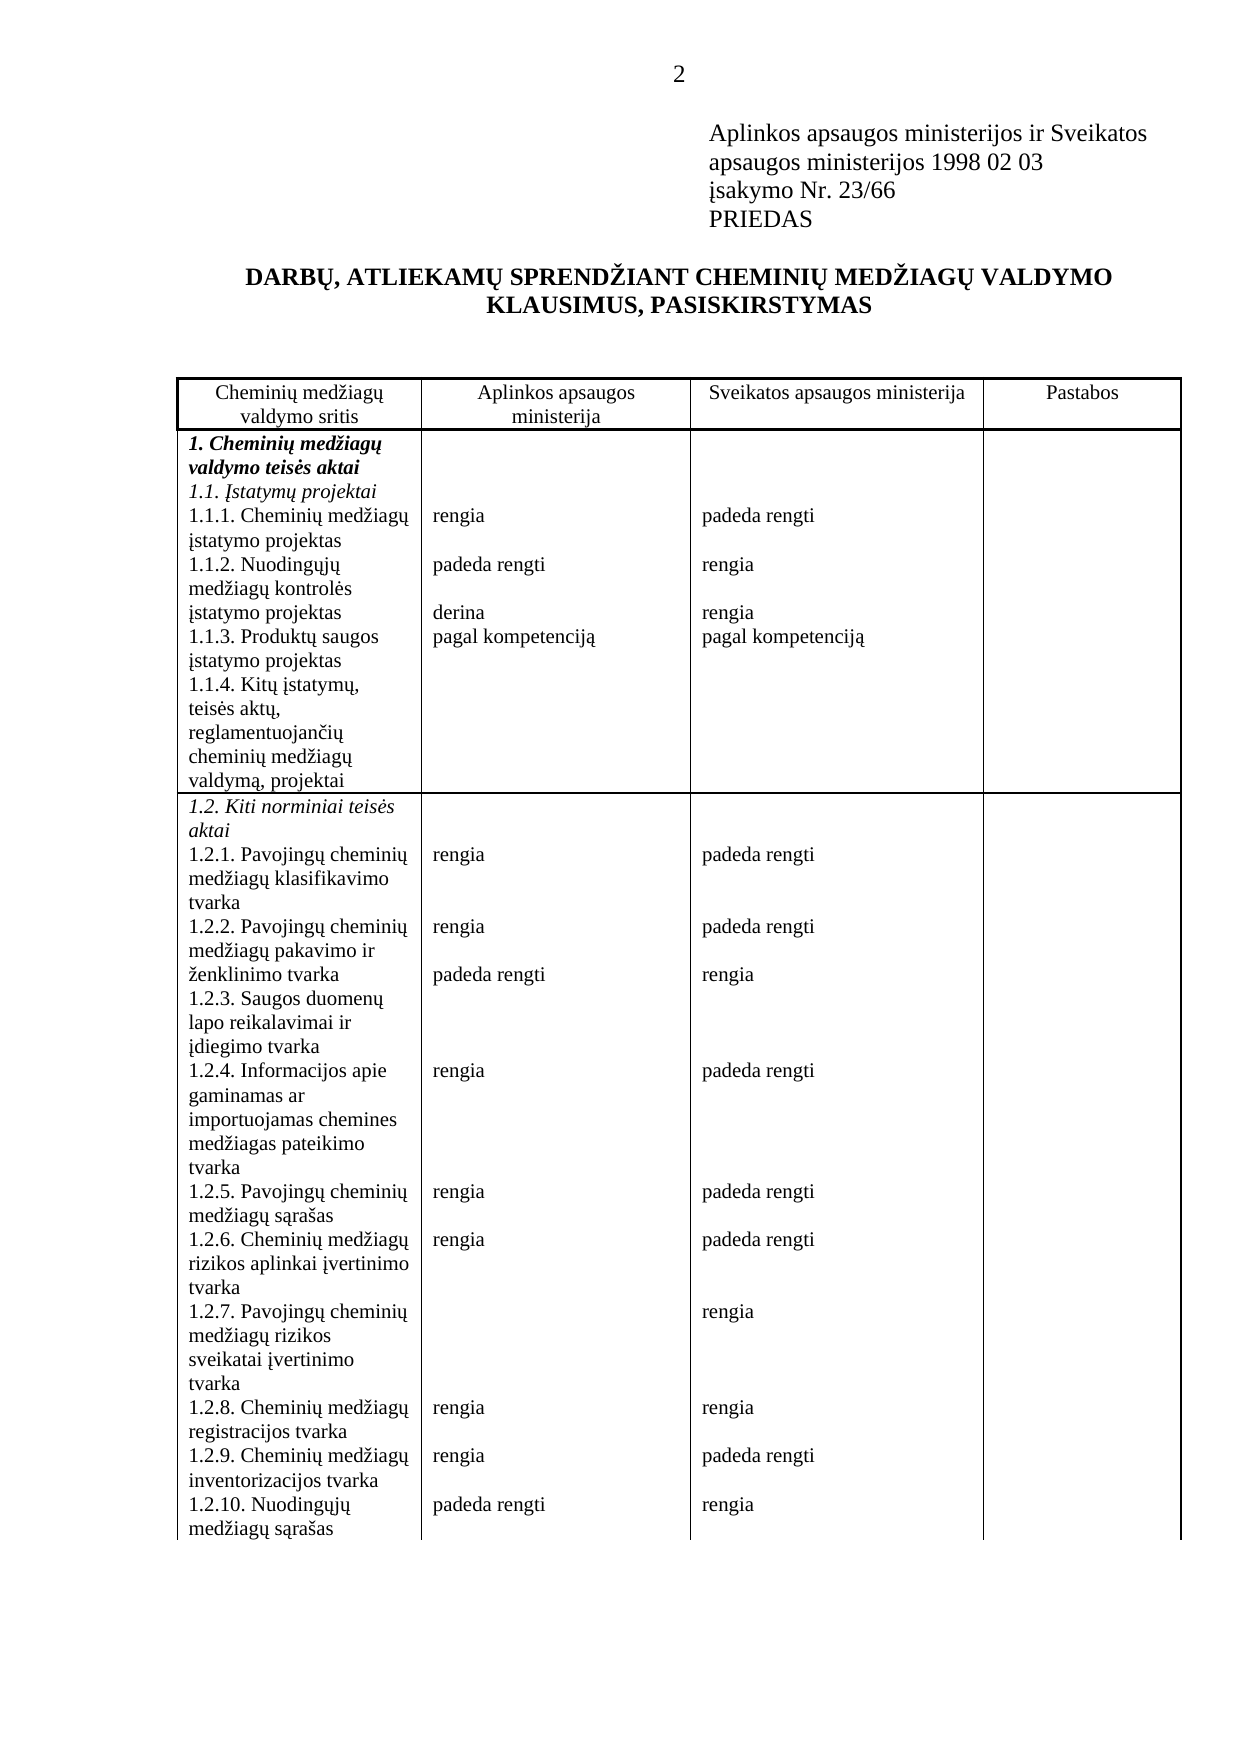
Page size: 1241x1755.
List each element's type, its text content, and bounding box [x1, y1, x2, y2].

table_cell rengia [691, 1492, 983, 1540]
table_cell [984, 1299, 1180, 1395]
text įsakymo Nr. 23/66 [177, 176, 1157, 204]
table_cell 1.2.7. Pavojingų cheminių medžiagų rizikos sveikatai įvertinimo tvarka [178, 1299, 421, 1395]
table_cell padeda rengti [691, 1059, 983, 1179]
table_cell [691, 479, 983, 503]
table_header Pastabos [984, 380, 1180, 428]
table_cell 1.2.2. Pavojingų cheminių medžiagų pakavimo ir ženklinimo tvarka 1.2.3. Saugos duomenų lapo reikalavimai ir įdiegimo tvarka [178, 914, 421, 1058]
table_cell rengia [422, 1444, 690, 1492]
table_cell [984, 1059, 1180, 1179]
table_cell rengia [422, 842, 690, 914]
table_cell 1.2.9. Cheminių medžiagų inventorizacijos tvarka [178, 1444, 421, 1492]
table_cell [984, 1395, 1180, 1443]
table_cell rengia [422, 1179, 690, 1227]
table_cell [984, 794, 1180, 842]
table_cell [984, 1179, 1180, 1227]
table_cell [984, 1227, 1180, 1299]
table_cell padeda rengti [691, 1179, 983, 1227]
table_header Cheminių medžiagų valdymo sritis [179, 380, 421, 428]
table_cell padeda rengti [691, 1227, 983, 1299]
table_cell padeda rengti [691, 1444, 983, 1492]
table_cell 1.2.8. Cheminių medžiagų registracijos tvarka [178, 1395, 421, 1443]
table_cell rengia [422, 1059, 690, 1179]
table_cell [691, 794, 983, 842]
table_cell 1.2. Kiti norminiai teisės aktai [178, 794, 421, 842]
table_cell padeda rengti rengia [691, 914, 983, 1058]
table_cell [984, 431, 1180, 479]
table_cell [691, 431, 983, 479]
table_cell 1.2.4. Informacijos apie gaminamas ar importuojamas chemines medžiagas pateikimo tvarka [178, 1059, 421, 1179]
table_cell rengia [422, 504, 690, 552]
table_cell rengia padeda rengti [422, 914, 690, 1058]
table_cell padeda rengti derina pagal kompetenciją [422, 552, 690, 792]
table_cell rengia [422, 1227, 690, 1299]
table_cell padeda rengti [691, 842, 983, 914]
table_cell [422, 1299, 690, 1395]
table_cell 1.2.10. Nuodingųjų medžiagų sąrašas [178, 1492, 421, 1540]
table_header Aplinkos apsaugos ministerija [422, 380, 690, 428]
table_cell [422, 479, 690, 503]
table_cell padeda rengti [422, 1492, 690, 1540]
table_cell 1.2.1. Pavojingų cheminių medžiagų klasifikavimo tvarka [178, 842, 421, 914]
text PRIEDAS [177, 204, 1157, 233]
table_cell 1.2.5. Pavojingų cheminių medžiagų sąrašas [178, 1179, 421, 1227]
table_cell 1.1. Įstatymų projektai [178, 479, 421, 503]
table_cell [984, 1444, 1180, 1492]
table_cell 1.1.2. Nuodingųjų medžiagų kontrolės įstatymo projektas 1.1.3. Produktų saugos įstatymo projektas 1.1.4. Kitų įstatymų, teisės aktų, reglamentuojančių cheminių medžiagų valdymą, projektai [178, 552, 421, 792]
table_cell [422, 431, 690, 479]
text Aplinkos apsaugos ministerijos ir Sveikatos apsaugos ministerijos 1998 02 03 [709, 118, 1157, 176]
table_cell rengia [691, 1299, 983, 1395]
table_cell 1.2.6. Cheminių medžiagų rizikos aplinkai įvertinimo tvarka [178, 1227, 421, 1299]
table_cell [984, 504, 1180, 552]
table_cell 1. Cheminių medžiagų valdymo teisės aktai [178, 431, 421, 479]
table_cell [984, 479, 1180, 503]
table_cell rengia rengia pagal kompetenciją [691, 552, 983, 792]
table_cell [422, 794, 690, 842]
table_cell 1.1.1. Cheminių medžiagų įstatymo projektas [178, 504, 421, 552]
table_cell [984, 552, 1180, 792]
table_cell [984, 1492, 1180, 1540]
table_cell rengia [422, 1395, 690, 1443]
table_header Sveikatos apsaugos ministerija [691, 380, 983, 428]
table_cell padeda rengti [691, 504, 983, 552]
table_cell [984, 914, 1180, 1058]
table_cell rengia [691, 1395, 983, 1443]
text DARBŲ, ATLIEKAMŲ SPRENDŽIANT CHEMINIŲ MEDŽIAGŲ VALDYMO KLAUSIMUS, PASISKIRSTYMAS [177, 262, 1181, 319]
table_cell [984, 842, 1180, 914]
